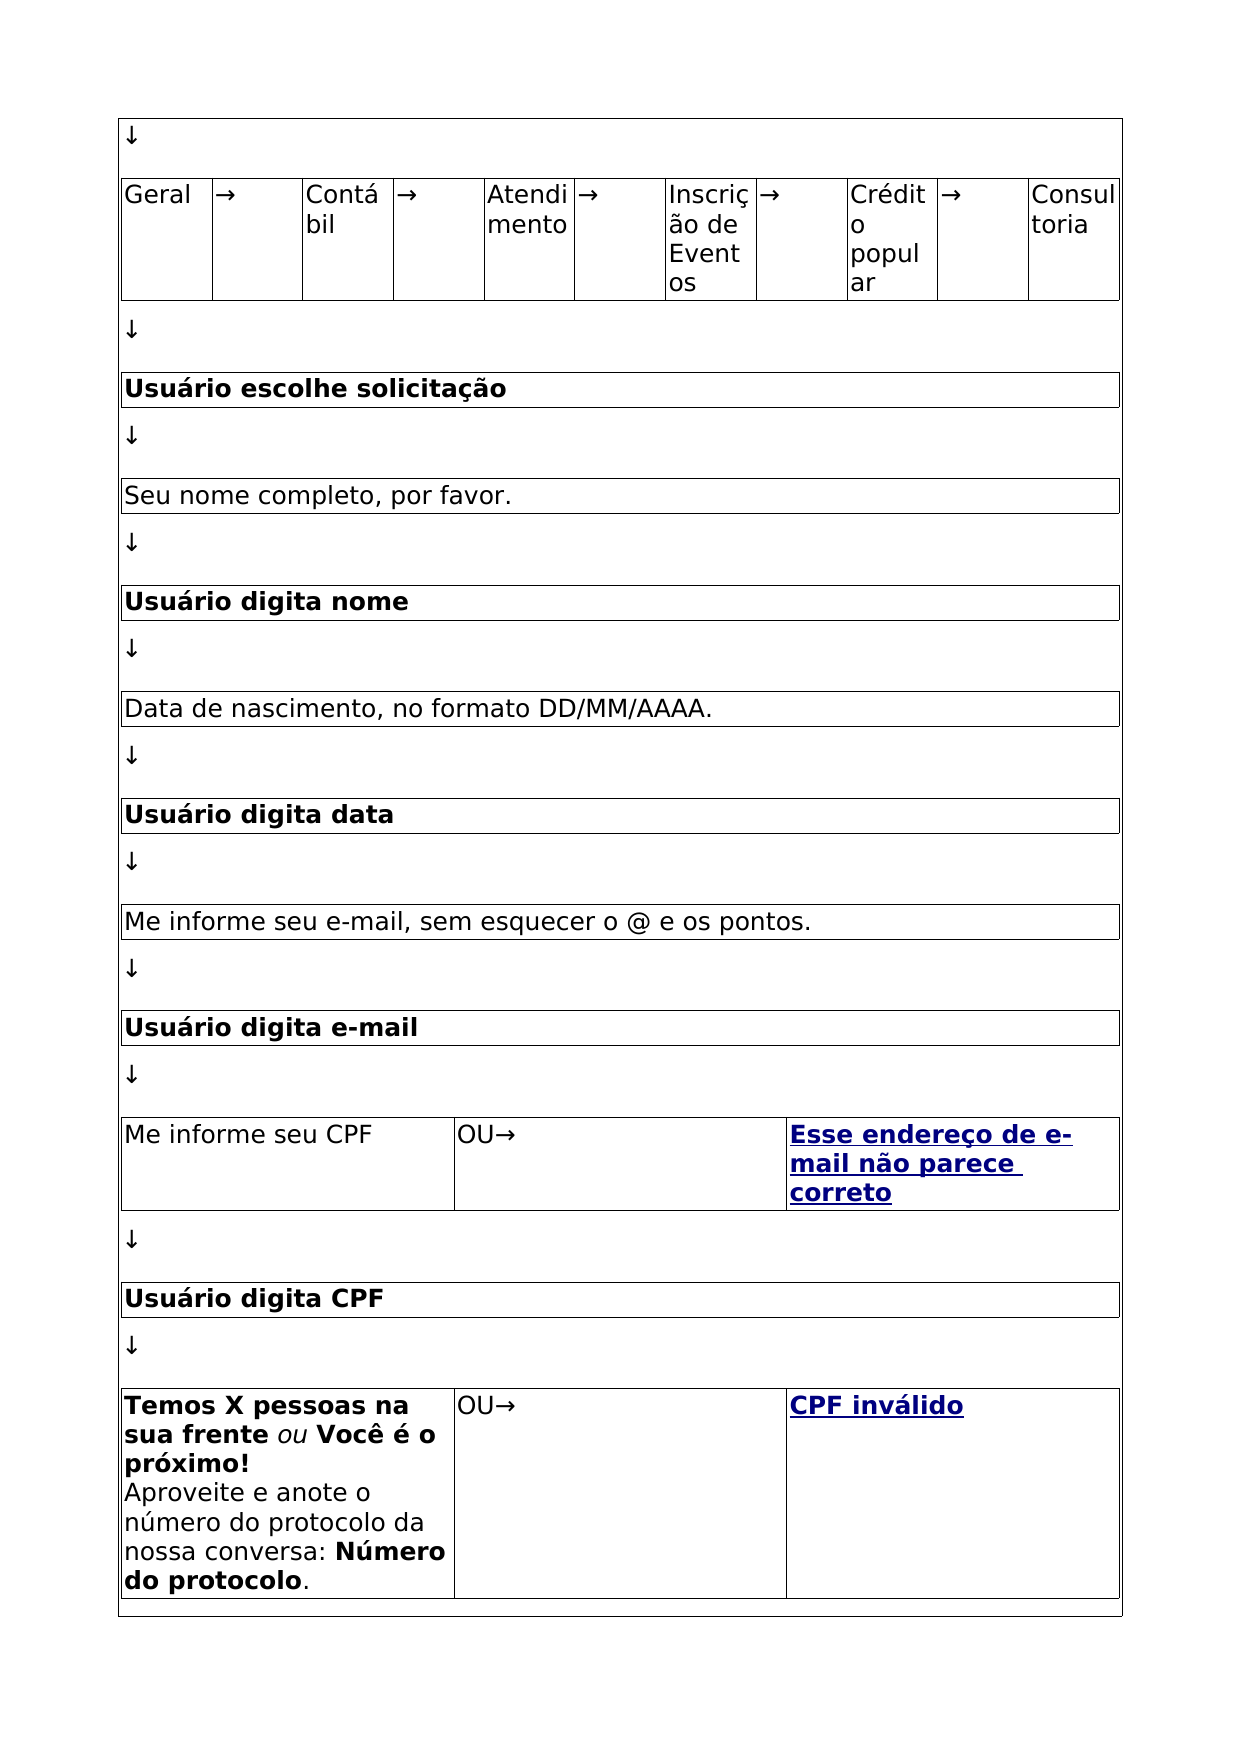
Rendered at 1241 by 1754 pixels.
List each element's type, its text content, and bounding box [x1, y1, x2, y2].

table_header OU→ [455, 1389, 786, 1598]
table_header Seu nome completo, por favor. [122, 479, 1119, 513]
table_header → [213, 179, 302, 300]
table_header → [938, 179, 1028, 300]
table_header Usuário digita nome [122, 586, 1119, 619]
table_header Consultoria [1029, 179, 1119, 300]
table_header ↓ ↓ ↓ ↓ ↓ ↓ ↓ ↓ ↓ ↓ ↓ [119, 119, 1122, 1616]
table_header OU→ [455, 1118, 786, 1210]
table_header Me informe seu e-mail, sem esquecer o @ e os pontos. [122, 905, 1119, 939]
table_header Atendimento [485, 179, 574, 300]
table_header Data de nascimento, no formato DD/MM/AAAA. [122, 692, 1119, 726]
table_header Geral [122, 179, 212, 300]
table_header Temos X pessoas na sua frente ou Você é o próximo! Aproveite e anote o número do protocolo da nossa conversa: Número do protocolo. [122, 1389, 454, 1598]
table_header → [757, 179, 847, 300]
table_header Esse endereço de e-mail não parece correto [787, 1118, 1119, 1210]
table_header Inscrição de Eventos [666, 179, 756, 300]
table_header Usuário digita e-mail [122, 1011, 1119, 1045]
table_header CPF inválido [787, 1389, 1119, 1598]
table_header → [394, 179, 484, 300]
table_header Me informe seu CPF [122, 1118, 454, 1210]
table_header Contábil [303, 179, 393, 300]
table_header → [575, 179, 665, 300]
table_header Usuário escolhe solicitação [122, 373, 1119, 407]
table_header Usuário digita data [122, 799, 1119, 832]
table_header Crédito popular [848, 179, 937, 300]
table_header Usuário digita CPF [122, 1283, 1119, 1317]
